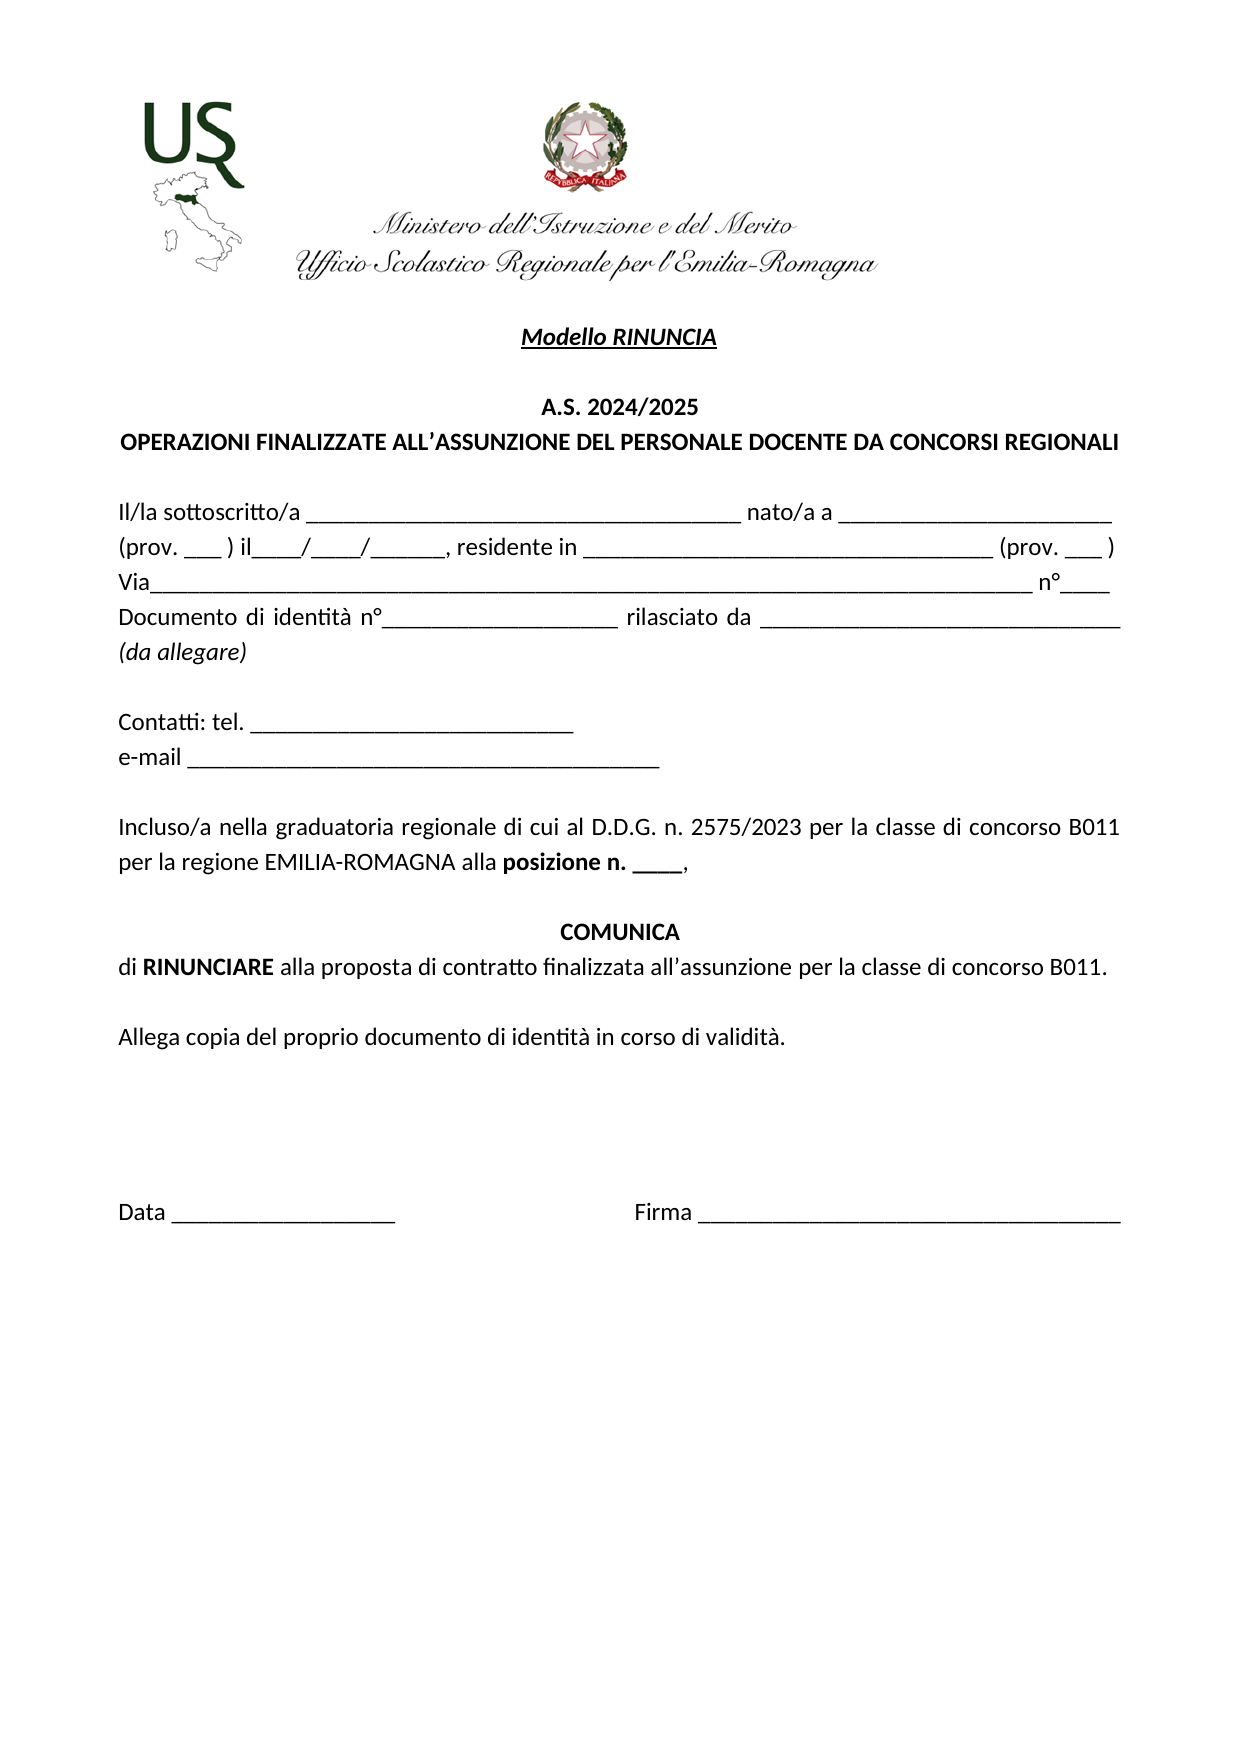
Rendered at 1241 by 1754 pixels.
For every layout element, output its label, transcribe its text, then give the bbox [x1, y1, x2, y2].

text Contatti: tel. __________________________ [118, 706, 1122, 736]
text A.S. 2024/2025 [118, 391, 1122, 421]
text OPERAZIONI FINALIZZATE ALL’ASSUNZIONE DEL PERSONALE DOCENTE DA CONCORSI REGIONALI [118, 426, 1122, 456]
text Incluso/a nella graduatoria regionale di cui al D.D.G. n. 2575/2023 per la classe di concorso B011 per la regione EMILIA-ROMAGNA alla posizione n. ____, [118, 811, 1122, 876]
text Allega copia del proprio documento di identità in corso di validità. [118, 1021, 1122, 1051]
text di RINUNCIARE alla proposta di contratto finalizzata all’assunzione per la classe di concorso B011. [118, 951, 1122, 981]
text Il/la sottoscritto/a ___________________________________ nato/a a ______________________ [118, 496, 1122, 526]
text Data __________________ Firma __________________________________ [118, 1196, 1122, 1226]
text COMUNICA [118, 916, 1122, 946]
text e-mail ______________________________________ [118, 741, 1122, 771]
text (prov. ___ ) il____/____/______, residente in _________________________________ (prov. ___ ) [118, 531, 1122, 561]
text Documento di identità n°___________________ rilasciato da _____________________________ (da allegare) [118, 601, 1122, 666]
text Modello RINUNCIA [118, 321, 1122, 351]
text Via_______________________________________________________________________ n°____ [118, 566, 1122, 596]
